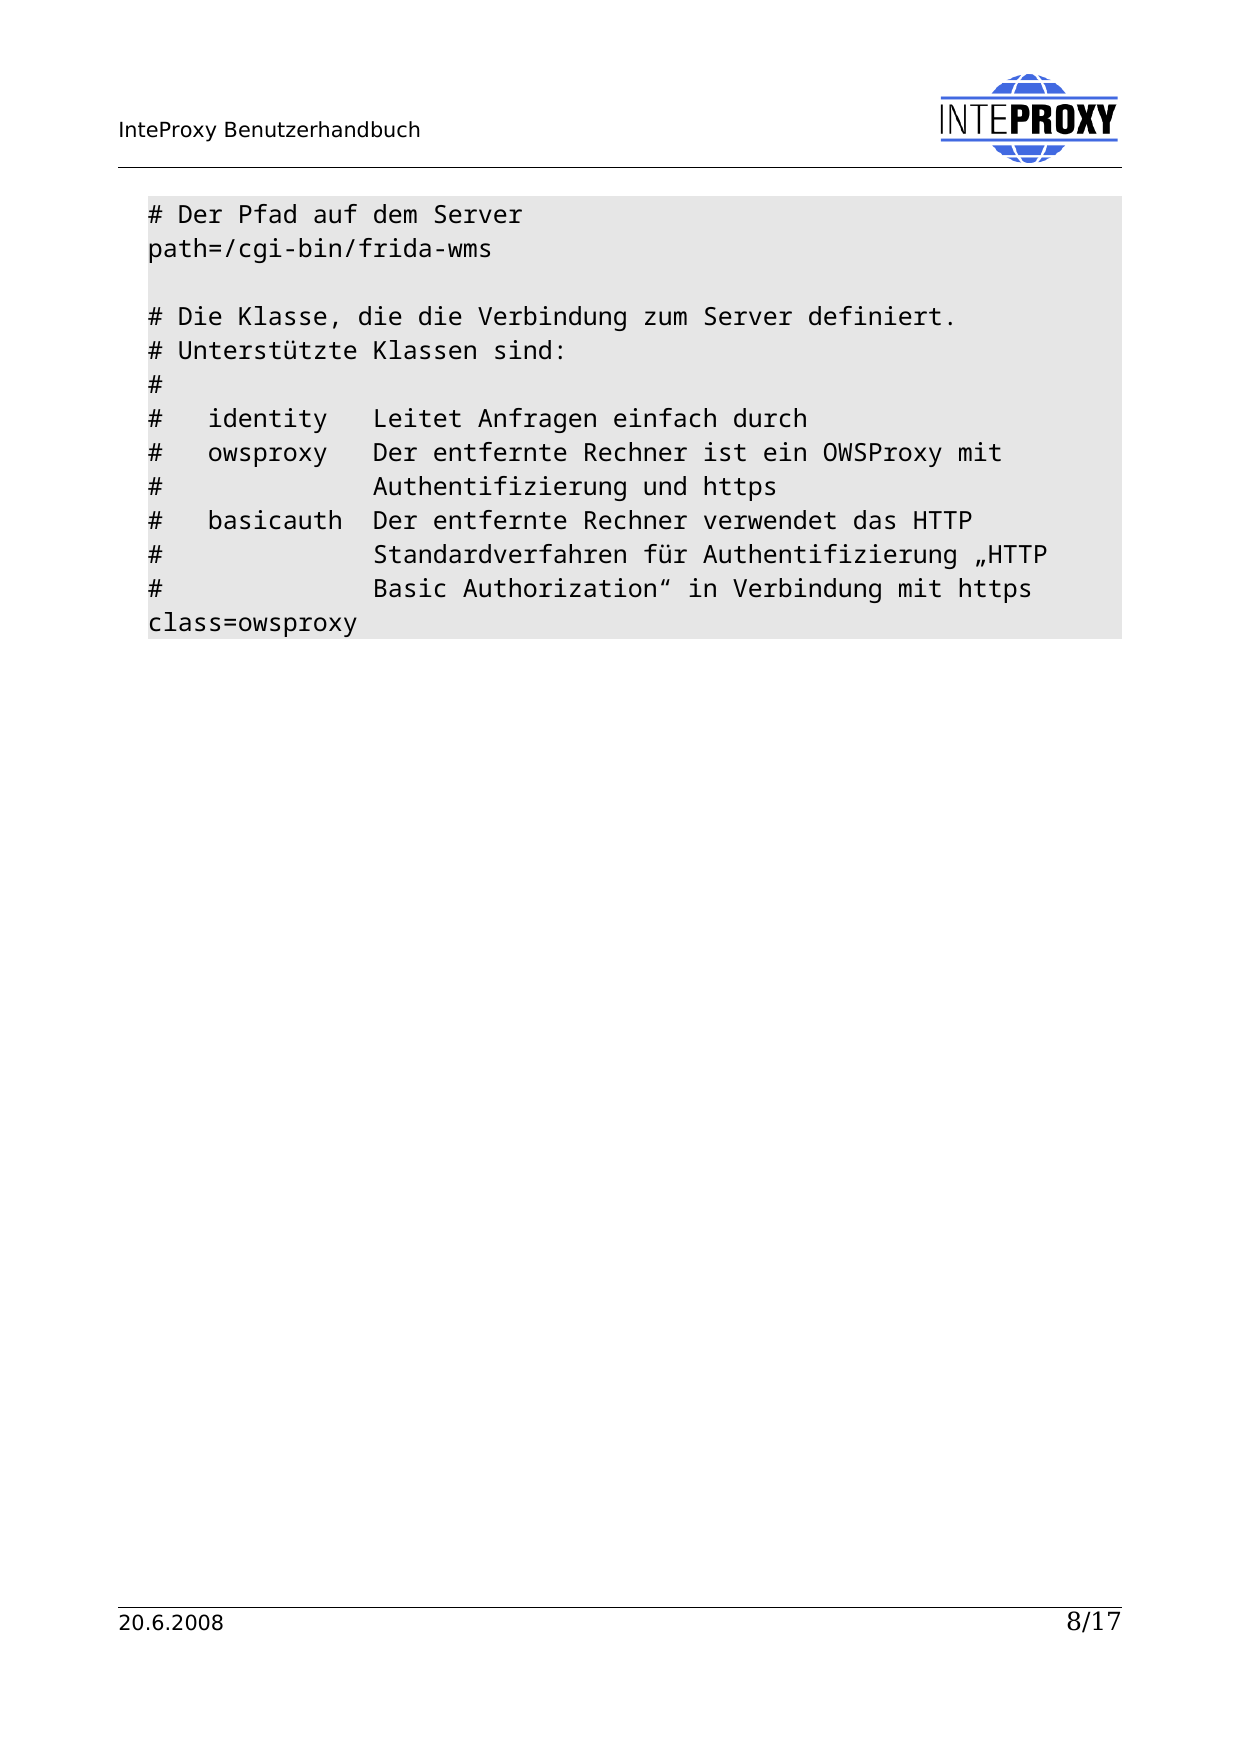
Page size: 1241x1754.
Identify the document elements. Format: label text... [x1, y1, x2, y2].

text # Die Klasse, die die Verbindung zum Server definiert. [148, 298, 1122, 332]
text # Unterstützte Klassen sind: [148, 332, 1122, 367]
text # identity Leitet Anfragen einfach durch [148, 401, 1122, 435]
text # Standardverfahren für Authentifizierung „HTTP [148, 537, 1122, 571]
text # basicauth Der entfernte Rechner verwendet das HTTP [148, 503, 1122, 537]
text # [148, 367, 1122, 401]
picture [940, 74, 1118, 163]
text class=owsproxy [148, 605, 1122, 639]
text # Der Pfad auf dem Server [148, 196, 1122, 230]
text # Authentifizierung und https [148, 469, 1122, 503]
text # Basic Authorization“ in Verbindung mit https [148, 571, 1122, 605]
text path=/cgi-bin/frida-wms [148, 230, 1122, 264]
text # owsproxy Der entfernte Rechner ist ein OWSProxy mit [148, 435, 1122, 469]
